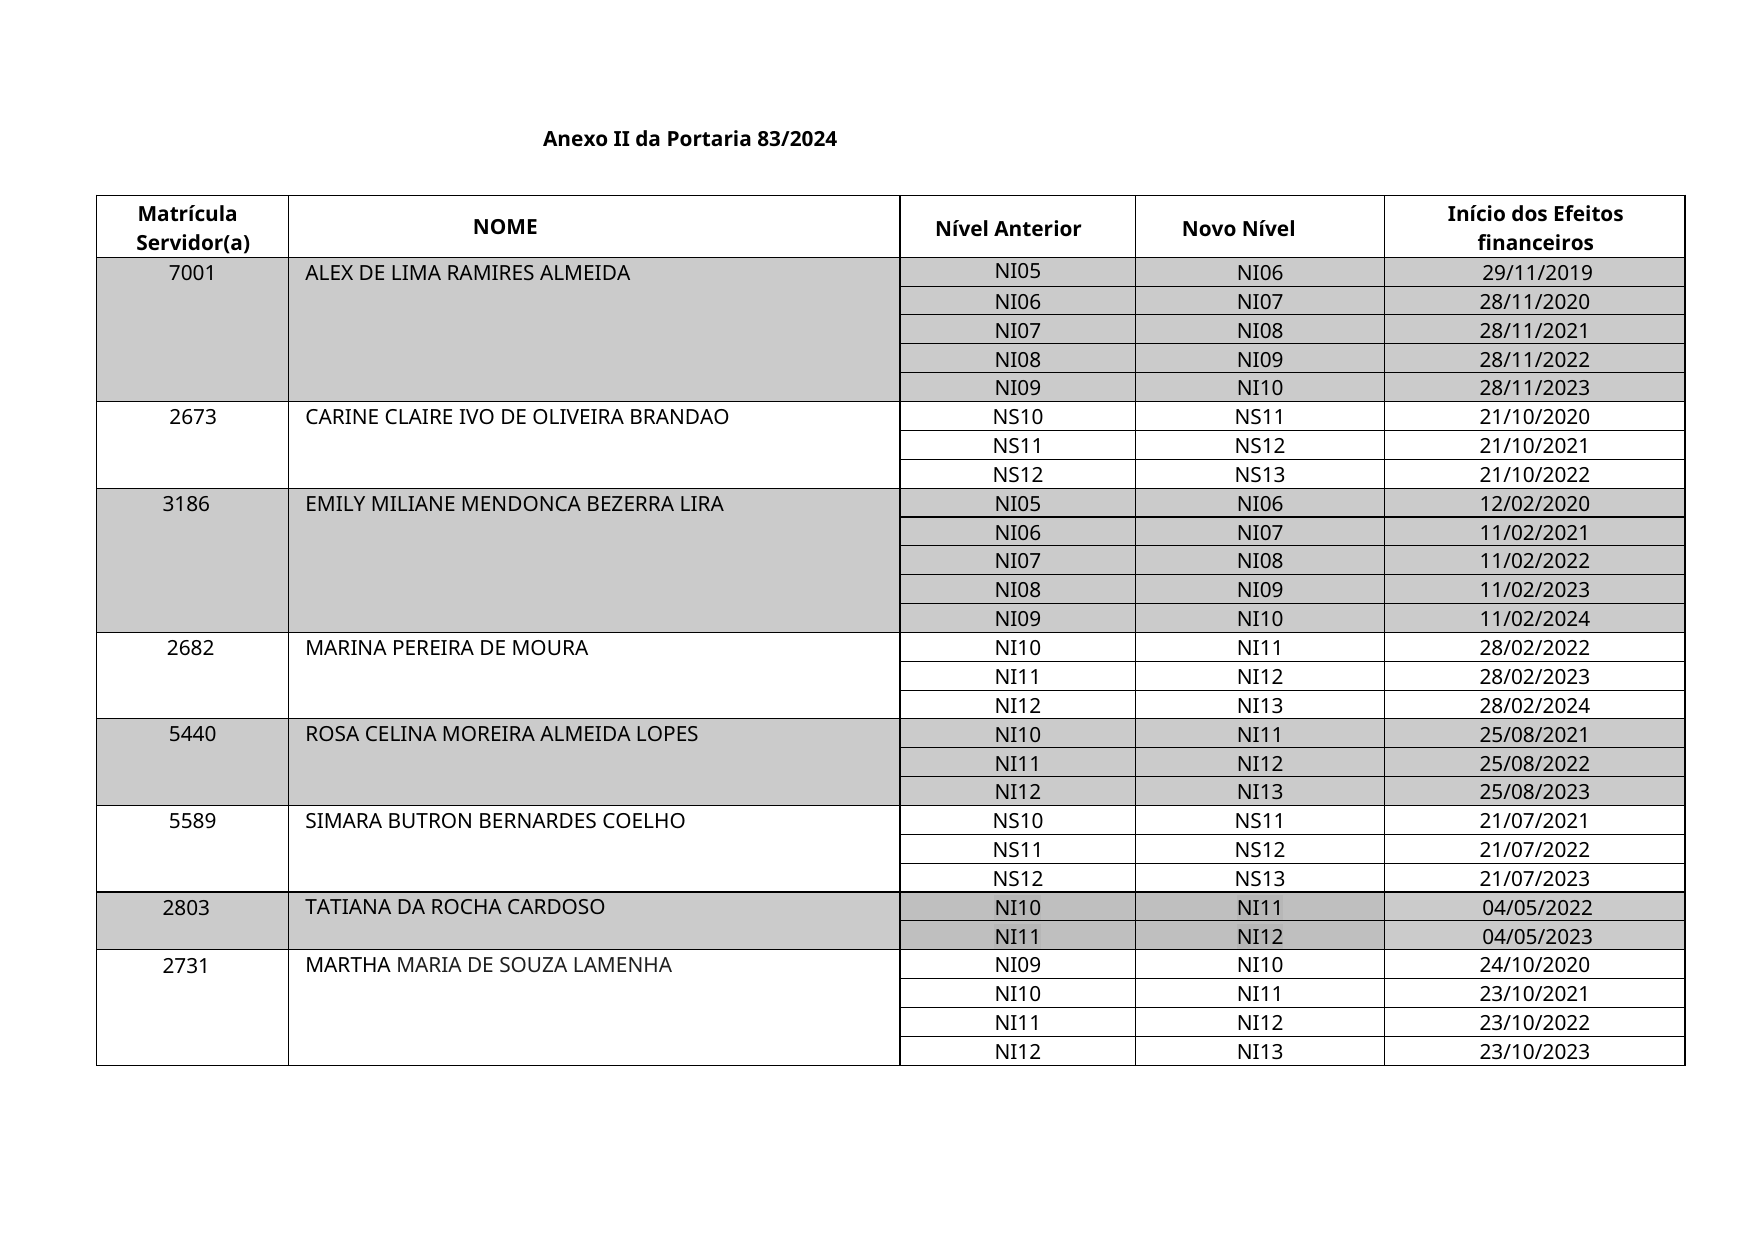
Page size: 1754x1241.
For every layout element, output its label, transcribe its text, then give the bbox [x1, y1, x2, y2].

table_cell NI11 [901, 921, 1135, 949]
table_cell NI12 [1136, 748, 1384, 776]
table_cell NI11 [1136, 893, 1384, 920]
table_cell NI10 [1136, 950, 1384, 978]
table_cell NI06 [1136, 258, 1384, 286]
table_cell NI05 [901, 489, 1135, 516]
table_cell 21/10/2020 [1385, 402, 1684, 430]
table_cell NI08 [1136, 546, 1384, 574]
table_cell 11/02/2024 [1385, 604, 1684, 632]
table_cell NI12 [901, 1037, 1135, 1064]
table_cell NI13 [1136, 777, 1384, 805]
table_cell NI08 [901, 575, 1135, 603]
table_header Matrícula Servidor(a) [97, 196, 288, 257]
table_cell 29/11/2019 [1385, 258, 1684, 286]
table_cell SIMARA BUTRON BERNARDES COELHO [289, 806, 899, 891]
table_cell NI12 [1136, 921, 1384, 949]
table_cell EMILY MILIANE MENDONCA BEZERRA LIRA [289, 489, 899, 632]
table_cell MARINA PEREIRA DE MOURA [289, 633, 899, 718]
table_cell 24/10/2020 [1385, 950, 1684, 978]
table_cell NI09 [1136, 575, 1384, 603]
table_cell ALEX DE LIMA RAMIRES ALMEIDA [289, 258, 899, 401]
table_cell NI10 [901, 893, 1135, 920]
table_header Novo Nível [1136, 196, 1384, 257]
table_cell 21/07/2023 [1385, 864, 1684, 891]
table_cell NI08 [901, 344, 1135, 372]
table_cell ROSA CELINA MOREIRA ALMEIDA LOPES [289, 719, 899, 805]
table_cell 2673 [97, 402, 288, 487]
table_cell 2731 [97, 950, 288, 1064]
table_cell 23/10/2023 [1385, 1037, 1684, 1064]
table_cell NI10 [1136, 373, 1384, 401]
table_cell 25/08/2021 [1385, 719, 1684, 747]
table_cell NI13 [1136, 1037, 1384, 1064]
table_cell NI08 [1136, 315, 1384, 343]
table_cell 11/02/2023 [1385, 575, 1684, 603]
table_cell 23/10/2021 [1385, 979, 1684, 1007]
table_cell 5440 [97, 719, 288, 805]
table_cell 2682 [97, 633, 288, 718]
table_cell NI06 [901, 287, 1135, 314]
table_cell NI11 [1136, 633, 1384, 661]
table_cell NI11 [1136, 979, 1384, 1007]
table_cell NI13 [1136, 691, 1384, 718]
table_cell 28/11/2023 [1385, 373, 1684, 401]
table_cell NI06 [901, 518, 1135, 545]
table_cell NS12 [901, 864, 1135, 891]
table_cell NI07 [1136, 518, 1384, 545]
table_cell NI09 [1136, 344, 1384, 372]
table_cell NI05 [901, 258, 1135, 286]
table_cell CARINE CLAIRE IVO DE OLIVEIRA BRANDAO [289, 402, 899, 487]
table_header Nível Anterior [901, 196, 1135, 257]
table_cell NS11 [1136, 806, 1384, 834]
table_cell TATIANA DA ROCHA CARDOSO [289, 893, 899, 949]
table_cell 21/10/2022 [1385, 460, 1684, 487]
table_cell 12/02/2020 [1385, 489, 1684, 516]
table_cell NI11 [1136, 719, 1384, 747]
text Anexo II da Portaria 83/2024 [77, 124, 1044, 152]
table_cell 11/02/2022 [1385, 546, 1684, 574]
table_cell NI09 [901, 373, 1135, 401]
table_cell NI11 [901, 748, 1135, 776]
table_cell 04/05/2023 [1385, 921, 1684, 949]
table_cell NS12 [901, 460, 1135, 487]
table_cell 28/02/2023 [1385, 662, 1684, 689]
table_cell 28/02/2024 [1385, 691, 1684, 718]
table_cell NI07 [1136, 287, 1384, 314]
table_cell NI06 [1136, 489, 1384, 516]
table_cell NI09 [901, 604, 1135, 632]
table_cell 04/05/2022 [1385, 893, 1684, 920]
table_cell 23/10/2022 [1385, 1008, 1684, 1036]
table_cell 28/11/2021 [1385, 315, 1684, 343]
table_cell NI10 [901, 719, 1135, 747]
table_cell 11/02/2021 [1385, 518, 1684, 545]
table_cell NI11 [901, 662, 1135, 689]
table_cell 25/08/2023 [1385, 777, 1684, 805]
table_cell NI09 [901, 950, 1135, 978]
table_cell NS11 [901, 431, 1135, 459]
table_header NOME [289, 196, 899, 257]
table_cell 7001 [97, 258, 288, 401]
table_cell NS13 [1136, 864, 1384, 891]
table_cell 3186 [97, 489, 288, 632]
table_cell 25/08/2022 [1385, 748, 1684, 776]
table_cell NI10 [901, 633, 1135, 661]
table_cell NS10 [901, 806, 1135, 834]
table_cell 2803 [97, 893, 288, 949]
table_cell NI07 [901, 546, 1135, 574]
table_cell NS11 [901, 835, 1135, 863]
table_cell NS12 [1136, 835, 1384, 863]
table_cell 21/10/2021 [1385, 431, 1684, 459]
table_cell 21/07/2022 [1385, 835, 1684, 863]
table_cell NI12 [901, 777, 1135, 805]
table_cell NI11 [901, 1008, 1135, 1036]
table_cell NI12 [1136, 1008, 1384, 1036]
table_header Início dos Efeitos financeiros [1385, 196, 1684, 257]
table_cell NS12 [1136, 431, 1384, 459]
table_cell NS13 [1136, 460, 1384, 487]
table_cell NI12 [1136, 662, 1384, 689]
table_cell NS10 [901, 402, 1135, 430]
table_cell 5589 [97, 806, 288, 891]
table_cell NI10 [901, 979, 1135, 1007]
table_cell MARTHA MARIA DE SOUZA LAMENHA [289, 950, 899, 1064]
table_cell 21/07/2021 [1385, 806, 1684, 834]
table_cell 28/02/2022 [1385, 633, 1684, 661]
table_cell NS11 [1136, 402, 1384, 430]
table_cell NI10 [1136, 604, 1384, 632]
table_cell NI07 [901, 315, 1135, 343]
table_cell 28/11/2022 [1385, 344, 1684, 372]
table_cell 28/11/2020 [1385, 287, 1684, 314]
table_cell NI12 [901, 691, 1135, 718]
